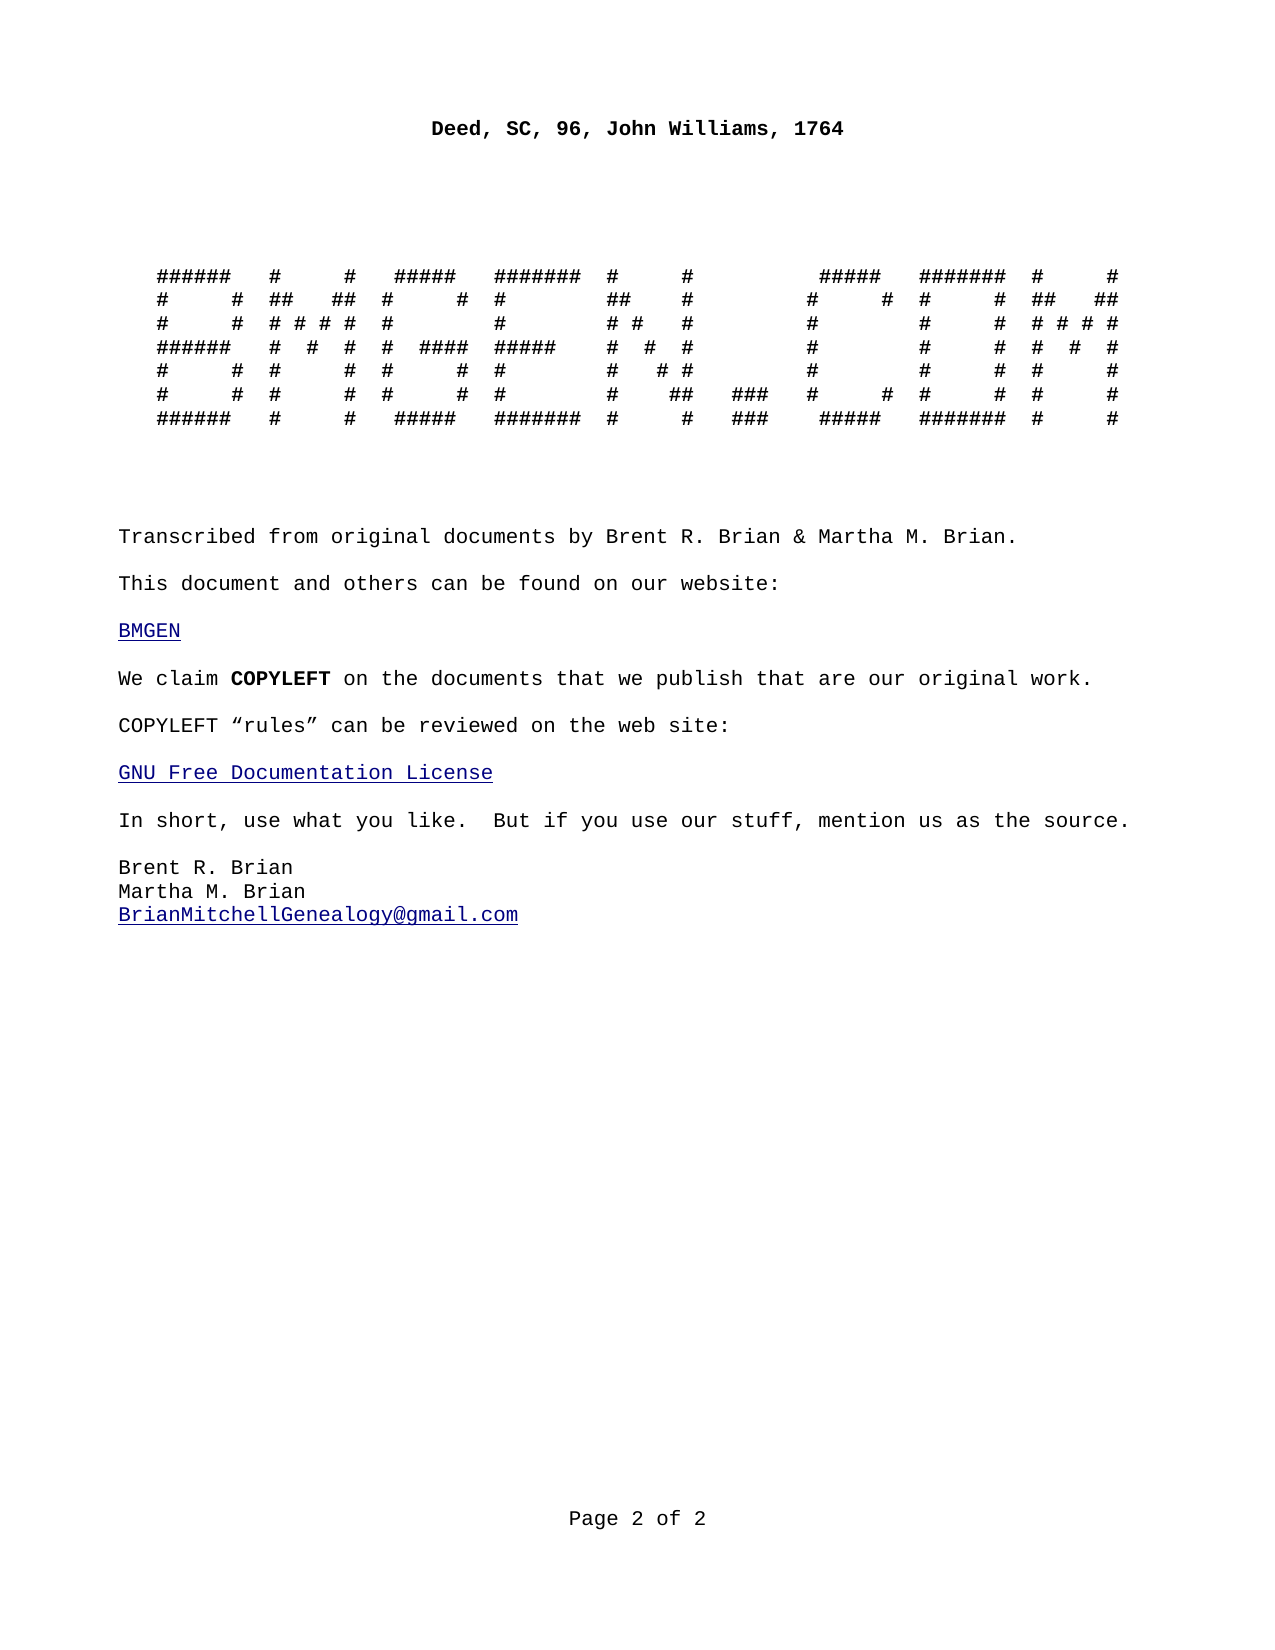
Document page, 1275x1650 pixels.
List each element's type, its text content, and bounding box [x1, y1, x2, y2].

text We claim COPYLEFT on the documents that we publish that are our original work. [118, 668, 1157, 691]
text Transcribed from original documents by Brent R. Brian & Martha M. Brian. [118, 526, 1157, 549]
text # # ## ## # # # ## # # # # # ## ## [118, 289, 1157, 313]
text Brent R. Brian [118, 857, 1157, 881]
text # # # # # # # # ## ### # # # # # # [118, 384, 1157, 408]
text COPYLEFT “rules” can be reviewed on the web site: [118, 715, 1157, 739]
text ###### # # ##### ####### # # ### ##### ####### # # [118, 408, 1157, 431]
text BrianMitchellGenealogy@gmail.com [118, 904, 1157, 928]
text # # # # # # # # # # # # # # # [118, 360, 1157, 384]
text ###### # # ##### ####### # # ##### ####### # # [118, 266, 1157, 289]
text This document and others can be found on our website: [118, 573, 1157, 597]
text # # # # # # # # # # # # # # # # # # [118, 313, 1157, 337]
text In short, use what you like. But if you use our stuff, mention us as the source. [118, 810, 1157, 833]
text ###### # # # # #### ##### # # # # # # # # # [118, 337, 1157, 360]
text Martha M. Brian [118, 881, 1157, 904]
text GNU Free Documentation License [118, 762, 1157, 786]
text BMGEN [118, 621, 1157, 644]
